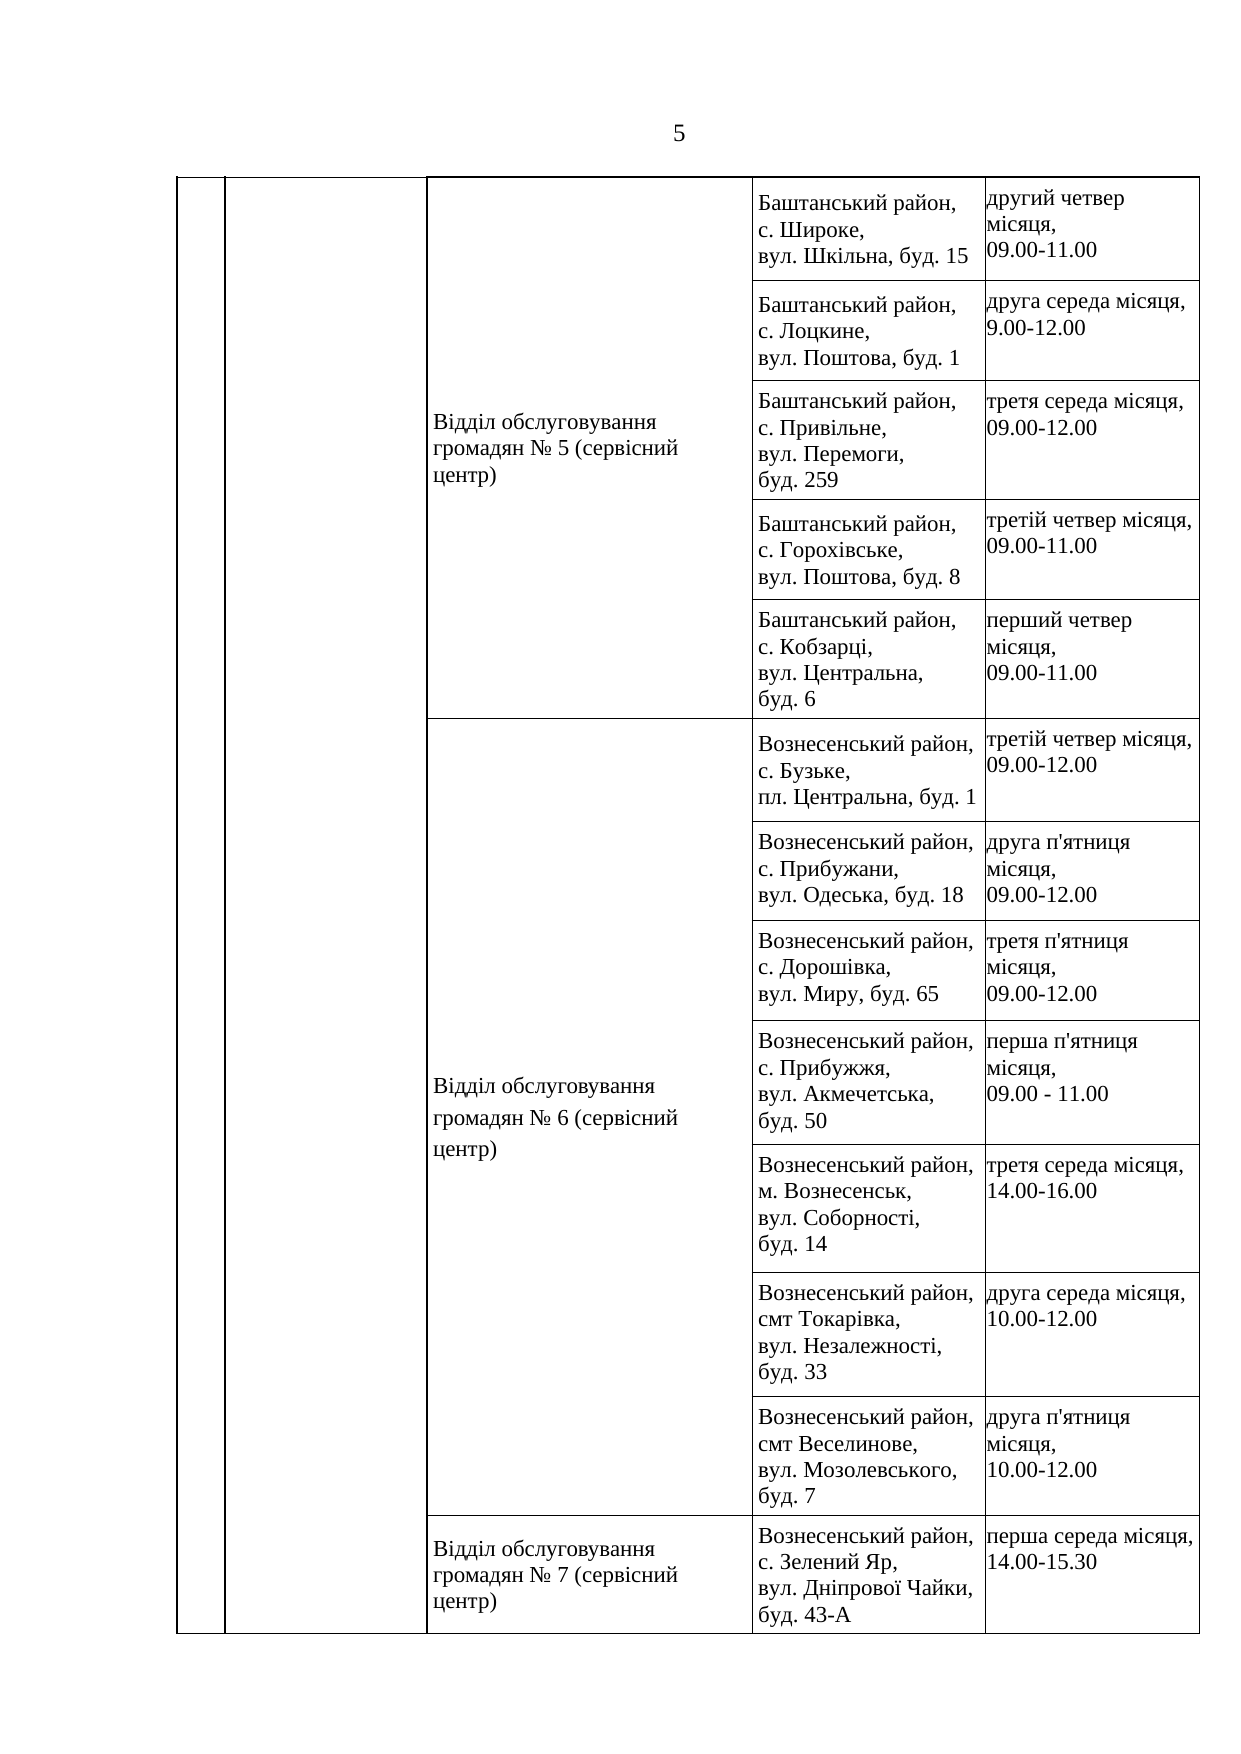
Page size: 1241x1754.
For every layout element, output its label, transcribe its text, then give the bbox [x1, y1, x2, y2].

table_cell Баштанський район, с. Кобзарці, вул. Центральна, буд. 6 [753, 600, 985, 717]
table_cell другий четвер місяця, 09.00-11.00 [986, 178, 1199, 280]
table_cell Вознесенський район, смт Веселинове, вул. Мозолевського, буд. 7 [753, 1397, 985, 1514]
table_cell перший четвер місяця, 09.00-11.00 [986, 600, 1199, 717]
table_cell Вознесенський район, с. Дорошівка, вул. Миру, буд. 65 [753, 921, 985, 1020]
table_cell третій четвер місяця, 09.00-11.00 [986, 500, 1199, 599]
table_cell Баштанський район, с. Горохівське, вул. Поштова, буд. 8 [753, 500, 985, 599]
table_cell Відділ обслуговування громадян № 6 (сервісний центр) [428, 719, 752, 1514]
table_cell Баштанський район, с. Широке, вул. Шкільна, буд. 15 [753, 178, 985, 280]
table_cell друга п'ятниця місяця, 09.00-12.00 [986, 822, 1199, 920]
table_cell третя середа місяця, 14.00-16.00 [986, 1145, 1199, 1272]
table_cell перша середа місяця, 14.00-15.30 [986, 1516, 1199, 1633]
table_cell Вознесенський район, с. Прибужани, вул. Одеська, буд. 18 [753, 822, 985, 920]
table_cell друга п'ятниця місяця, 10.00-12.00 [986, 1397, 1199, 1514]
table_cell друга середа місяця, 10.00-12.00 [986, 1273, 1199, 1396]
table_cell друга середа місяця, 9.00-12.00 [986, 281, 1199, 380]
table_cell третій четвер місяця, 09.00-12.00 [986, 719, 1199, 821]
table_cell [178, 178, 224, 1633]
table_cell Вознесенський район, с. Прибужжя, вул. Акмечетська, буд. 50 [753, 1021, 985, 1144]
table_cell Відділ обслуговування громадян № 7 (сервісний центр) [428, 1516, 752, 1633]
table_cell [226, 178, 426, 1633]
table_cell третя середа місяця, 09.00-12.00 [986, 381, 1199, 498]
table_cell третя п'ятниця місяця, 09.00-12.00 [986, 921, 1199, 1020]
table_cell Вознесенський район, с. Бузьке, пл. Центральна, буд. 1 [753, 719, 985, 821]
table_cell Відділ обслуговування громадян № 5 (сервісний центр) [428, 178, 752, 717]
table_cell Баштанський район, с. Привільне, вул. Перемоги, буд. 259 [753, 381, 985, 498]
table_cell Вознесенський район, с. Зелений Яр, вул. Дніпрової Чайки, буд. 43-А [753, 1516, 985, 1633]
table_cell Вознесенський район, смт Токарівка, вул. Незалежності, буд. 33 [753, 1273, 985, 1396]
table_cell перша п'ятниця місяця, 09.00 - 11.00 [986, 1021, 1199, 1144]
table_cell Вознесенський район, м. Вознесенськ, вул. Соборності, буд. 14 [753, 1145, 985, 1272]
table_cell Баштанський район, с. Лоцкине, вул. Поштова, буд. 1 [753, 281, 985, 380]
